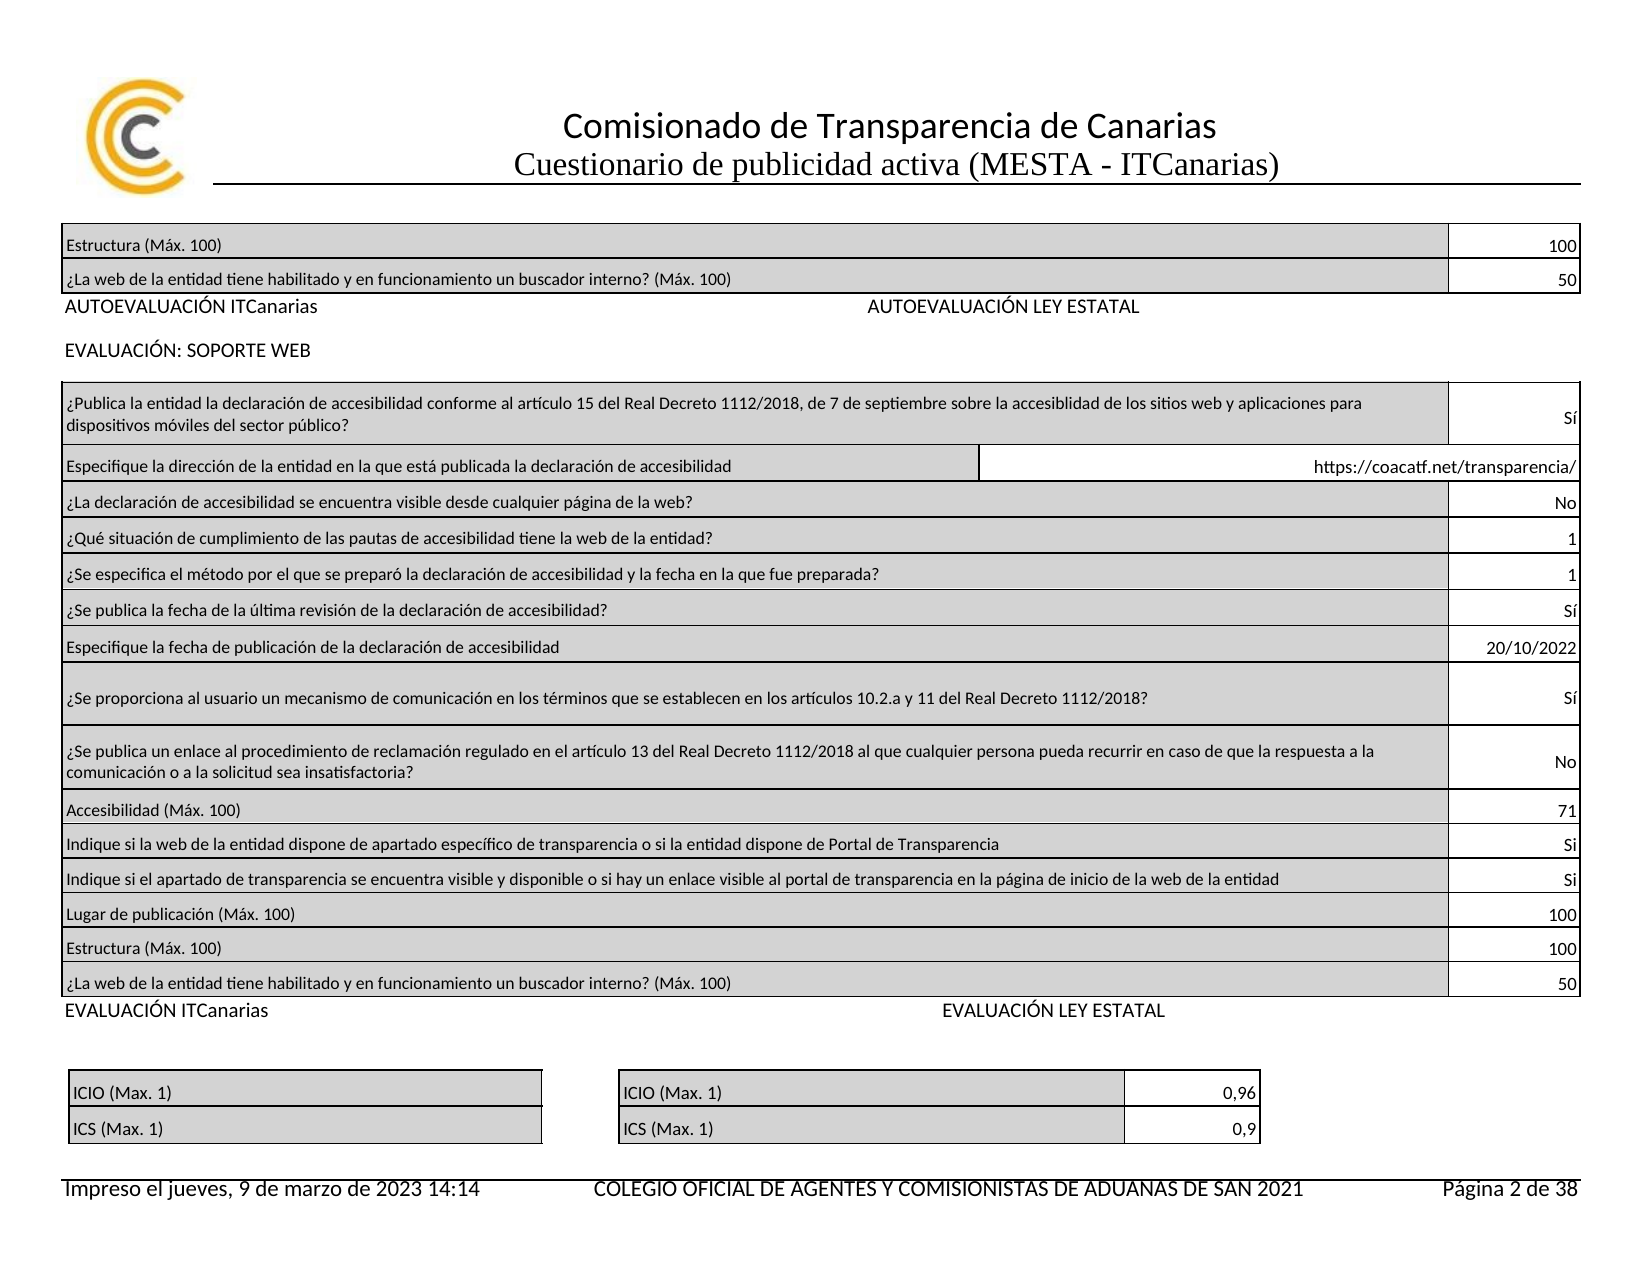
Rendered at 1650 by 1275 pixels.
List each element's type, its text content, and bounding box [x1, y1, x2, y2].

table_cell ¿Se proporciona al usuario un mecanismo de comunicación en los términos que se establecen en los artículos 10.2.a y 11 del Real Decreto 1112/2018? [63, 663, 1448, 724]
table_cell Lugar de publicación (Máx. 100) [63, 893, 1448, 926]
table_cell Indique si la web de la entidad dispone de apartado específico de transparencia o si la entidad dispone de Portal de Transparencia [63, 824, 1448, 857]
table_cell Estructura (Máx. 100) [63, 224, 1448, 257]
table_header ¿Publica la entidad la declaración de accesibilidad conforme al artículo 15 del Real Decreto 1112/2018, de 7 de septiembre sobre la accesiblidad de los sitios web y aplicaciones para dispositivos móviles del sector público? [63, 383, 1448, 444]
table_cell Sí [1449, 590, 1579, 625]
text AUTOEVALUACIÓN ITCanarias AUTOEVALUACIÓN LEY ESTATAL [64, 294, 1414, 319]
table_cell ICS (Max. 1) [70, 1107, 541, 1143]
table_cell Sí [1449, 663, 1579, 724]
table_header ICIO (Max. 1) [70, 1071, 541, 1105]
table_cell ¿Se especifica el método por el que se preparó la declaración de accesibilidad y la fecha en la que fue preparada? [63, 554, 1448, 588]
table_cell ¿La web de la entidad tiene habilitado y en funcionamiento un buscador interno? (Máx. 100) [63, 962, 1448, 996]
table_cell 71 [1449, 790, 1579, 822]
table_cell 100 [1449, 224, 1579, 257]
table_header [542, 1041, 1580, 1174]
table_cell 100 [1449, 928, 1579, 961]
table_cell Si [1449, 859, 1579, 892]
table_header ICIO (Max. 1) [620, 1071, 1124, 1105]
table_header [69, 1041, 542, 1069]
table_cell Estructura (Máx. 100) [63, 928, 1448, 961]
table_cell Especifique la dirección de la entidad en la que está publicada la declaración de accesibilidad [63, 445, 978, 480]
table_cell ¿Se publica un enlace al procedimiento de reclamación regulado en el artículo 13 del Real Decreto 1112/2018 al que cualquier persona pueda recurrir en caso de que la respuesta a la comunicación o a la solicitud sea insatisfactoria? [63, 726, 1448, 788]
table_cell Especifique la fecha de publicación de la declaración de accesibilidad [63, 626, 1448, 661]
table_cell ¿Qué situación de cumplimiento de las pautas de accesibilidad tiene la web de la entidad? [63, 518, 1448, 552]
table_cell 1 [1449, 518, 1579, 552]
table_cell 20/10/2022 [1449, 626, 1579, 661]
table_cell Indique si el apartado de transparencia se encuentra visible y disponible o si hay un enlace visible al portal de transparencia en la página de inicio de la web de la entidad [63, 859, 1448, 892]
text EVALUACIÓN: SOPORTE WEB [64, 337, 1414, 363]
table_header Sí [1449, 383, 1579, 444]
table_cell ¿La declaración de accesibilidad se encuentra visible desde cualquier página de la web? [63, 482, 1448, 516]
table_cell https://coacatf.net/transparencia/ [980, 445, 1579, 480]
table_cell Accesibilidad (Máx. 100) [63, 790, 1448, 822]
table_header 0,96 [1125, 1071, 1259, 1105]
table_cell 0,9 [1125, 1107, 1259, 1143]
table_cell No [1449, 726, 1579, 788]
table_cell 100 [1449, 893, 1579, 926]
table_cell 50 [1449, 259, 1579, 292]
table_cell No [1449, 482, 1579, 516]
text EVALUACIÓN ITCanarias EVALUACIÓN LEY ESTATAL [64, 997, 1414, 1022]
picture [76, 77, 197, 198]
table_cell 50 [1449, 962, 1579, 996]
table_cell 1 [1449, 554, 1579, 588]
table_header [69, 1144, 542, 1174]
table_cell ICS (Max. 1) [620, 1107, 1124, 1143]
table_cell ¿La web de la entidad tiene habilitado y en funcionamiento un buscador interno? (Máx. 100) [63, 259, 1448, 292]
table_cell ¿Se publica la fecha de la última revisión de la declaración de accesibilidad? [63, 590, 1448, 625]
table_cell Si [1449, 824, 1579, 857]
